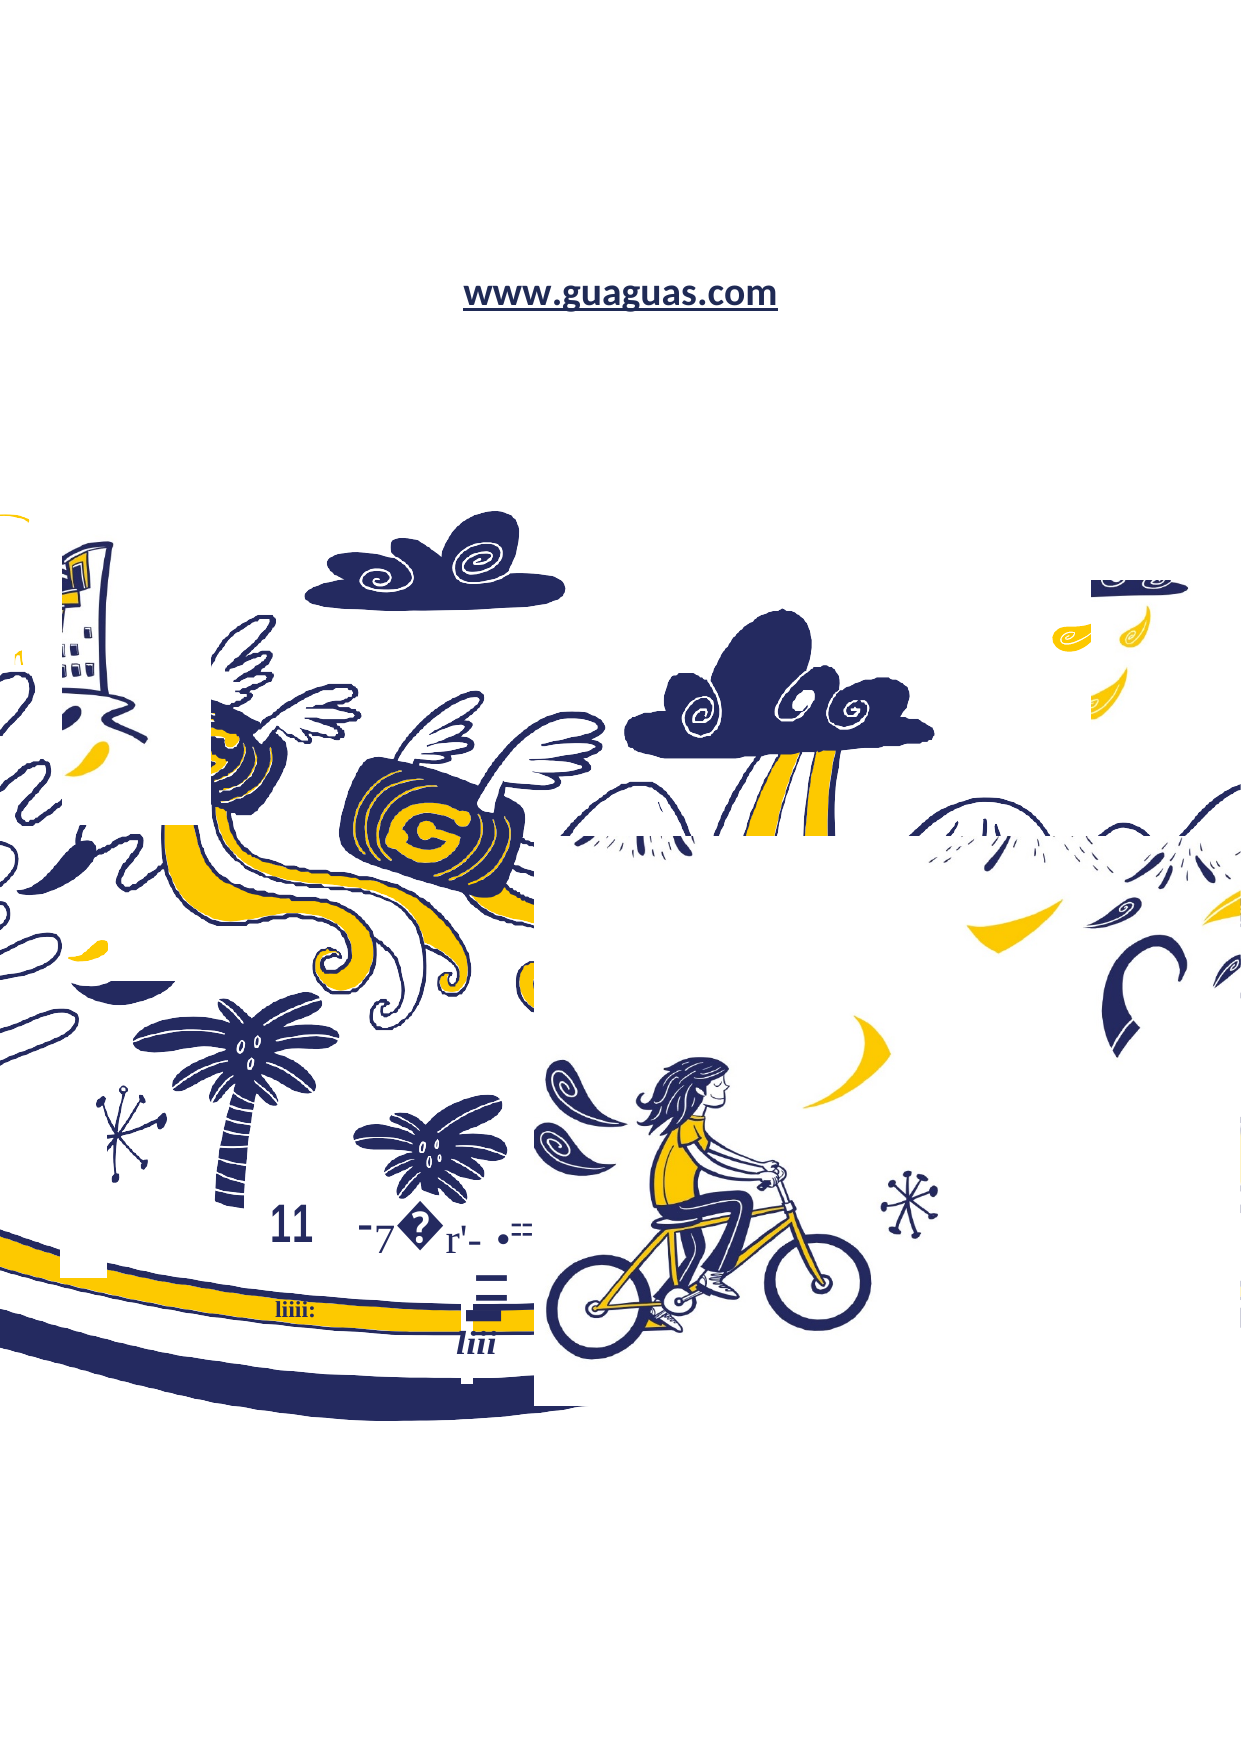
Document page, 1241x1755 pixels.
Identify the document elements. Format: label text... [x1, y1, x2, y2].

text liii [473, 1335, 534, 1360]
text www.guaguas.com [342, 267, 899, 315]
text 11 -7�r'- •== [412, 1211, 429, 1232]
text 11 -7�r'- •== [271, 1208, 534, 1251]
text = [473, 1251, 534, 1303]
text liii [456, 1336, 461, 1360]
text - [461, 1218, 473, 1384]
text liiii: [175, 1311, 251, 1323]
